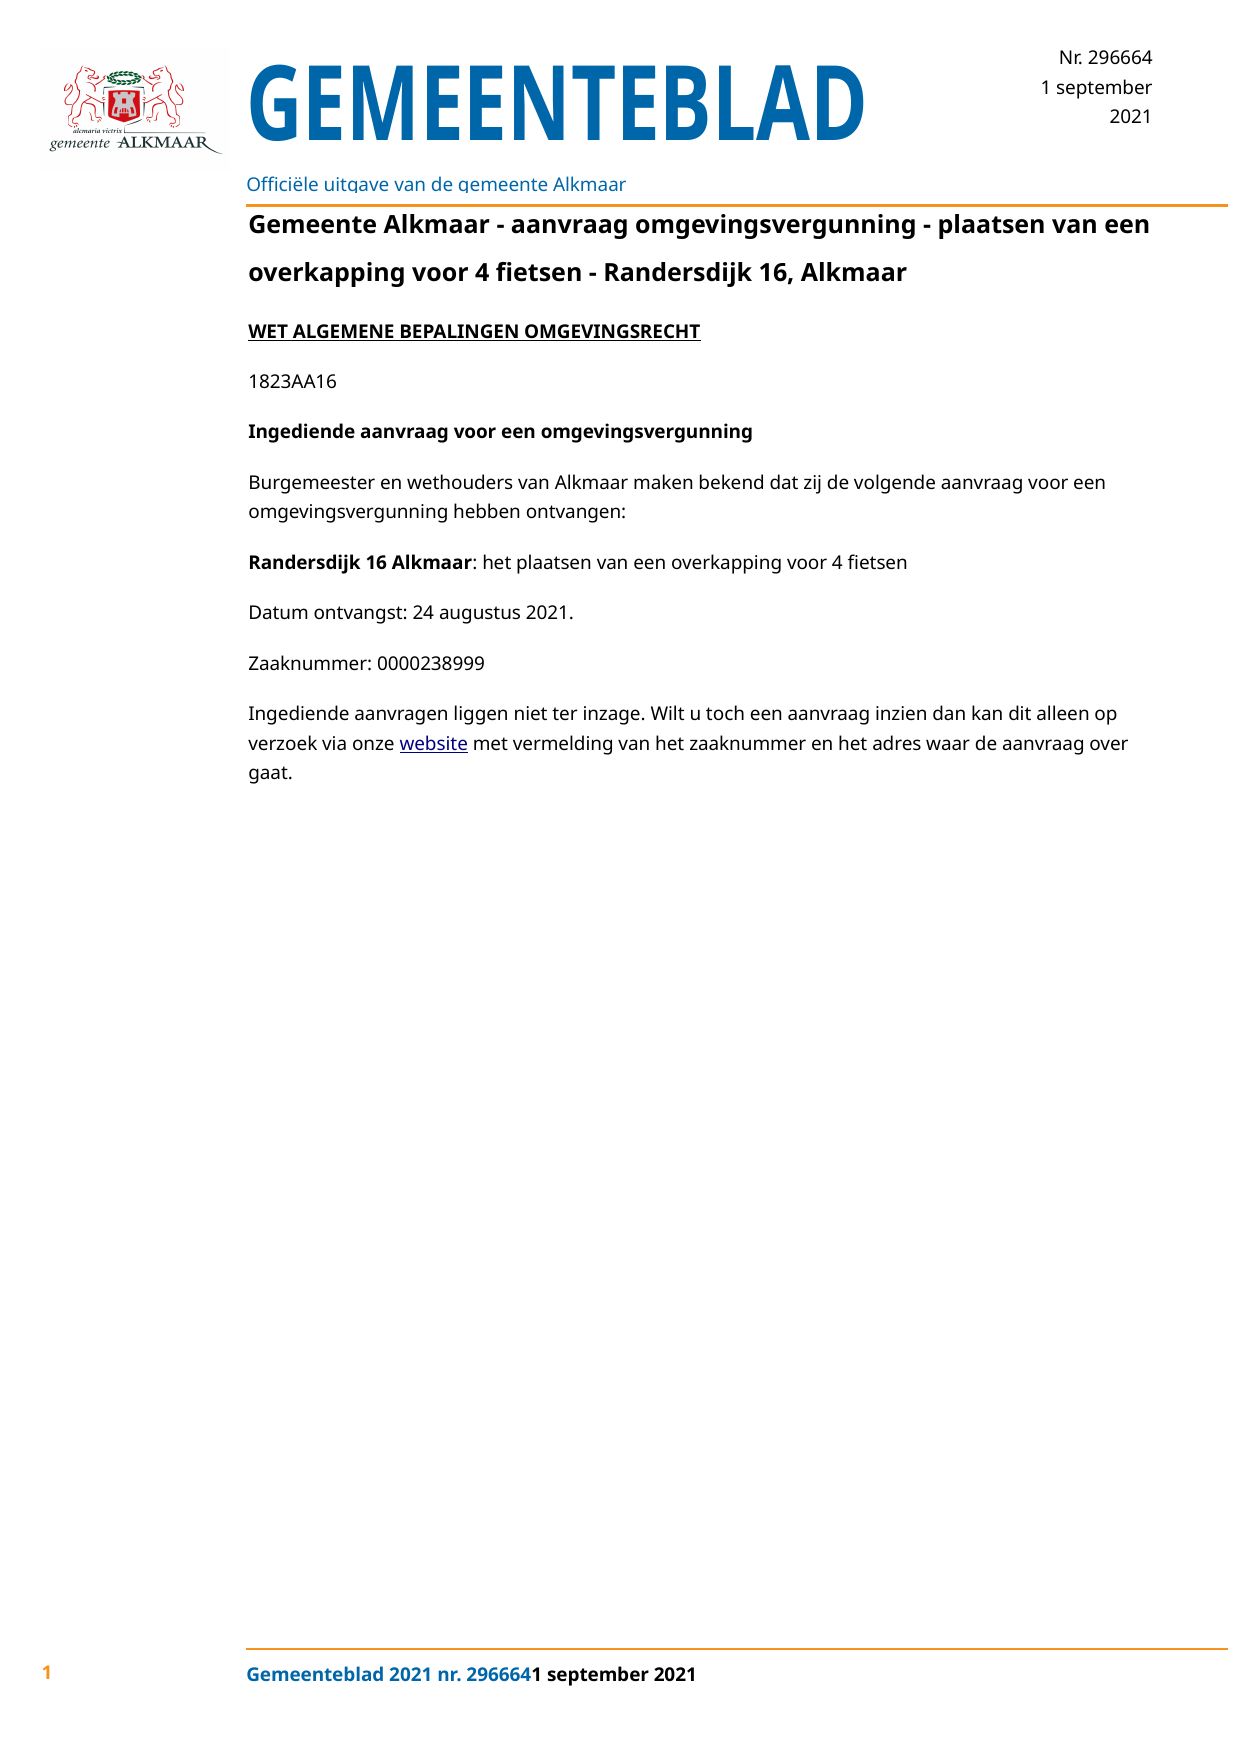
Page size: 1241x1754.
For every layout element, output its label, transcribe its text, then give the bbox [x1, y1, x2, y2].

text Zaaknummer: 0000238999 [248, 650, 1152, 676]
text Randersdijk 16 Alkmaar: het plaatsen van een overkapping voor 4 fietsen [248, 549, 1152, 575]
text Gemeente Alkmaar - aanvraag omgevingsvergunning - plaatsen van een overkapping voor 4 fietsen - Randersdijk 16, Alkmaar [248, 207, 1152, 288]
picture [41, 47, 231, 172]
text 1823AA16 [248, 368, 1152, 394]
text Burgemeester en wethouders van Alkmaar maken bekend dat zij de volgende aanvraag voor een omgevingsvergunning hebben ontvangen: [248, 469, 1152, 524]
text Ingediende aanvragen liggen niet ter inzage. Wilt u toch een aanvraag inzien dan kan dit alleen op verzoek via onze website met vermelding van het zaaknummer en het adres waar de aanvraag over gaat. [248, 700, 1152, 785]
text WET ALGEMENE BEPALINGEN OMGEVINGSRECHT [248, 318, 1152, 344]
text Datum ontvangst: 24 augustus 2021. [248, 599, 1152, 625]
text Ingediende aanvraag voor een omgevingsvergunning [248, 419, 1152, 444]
